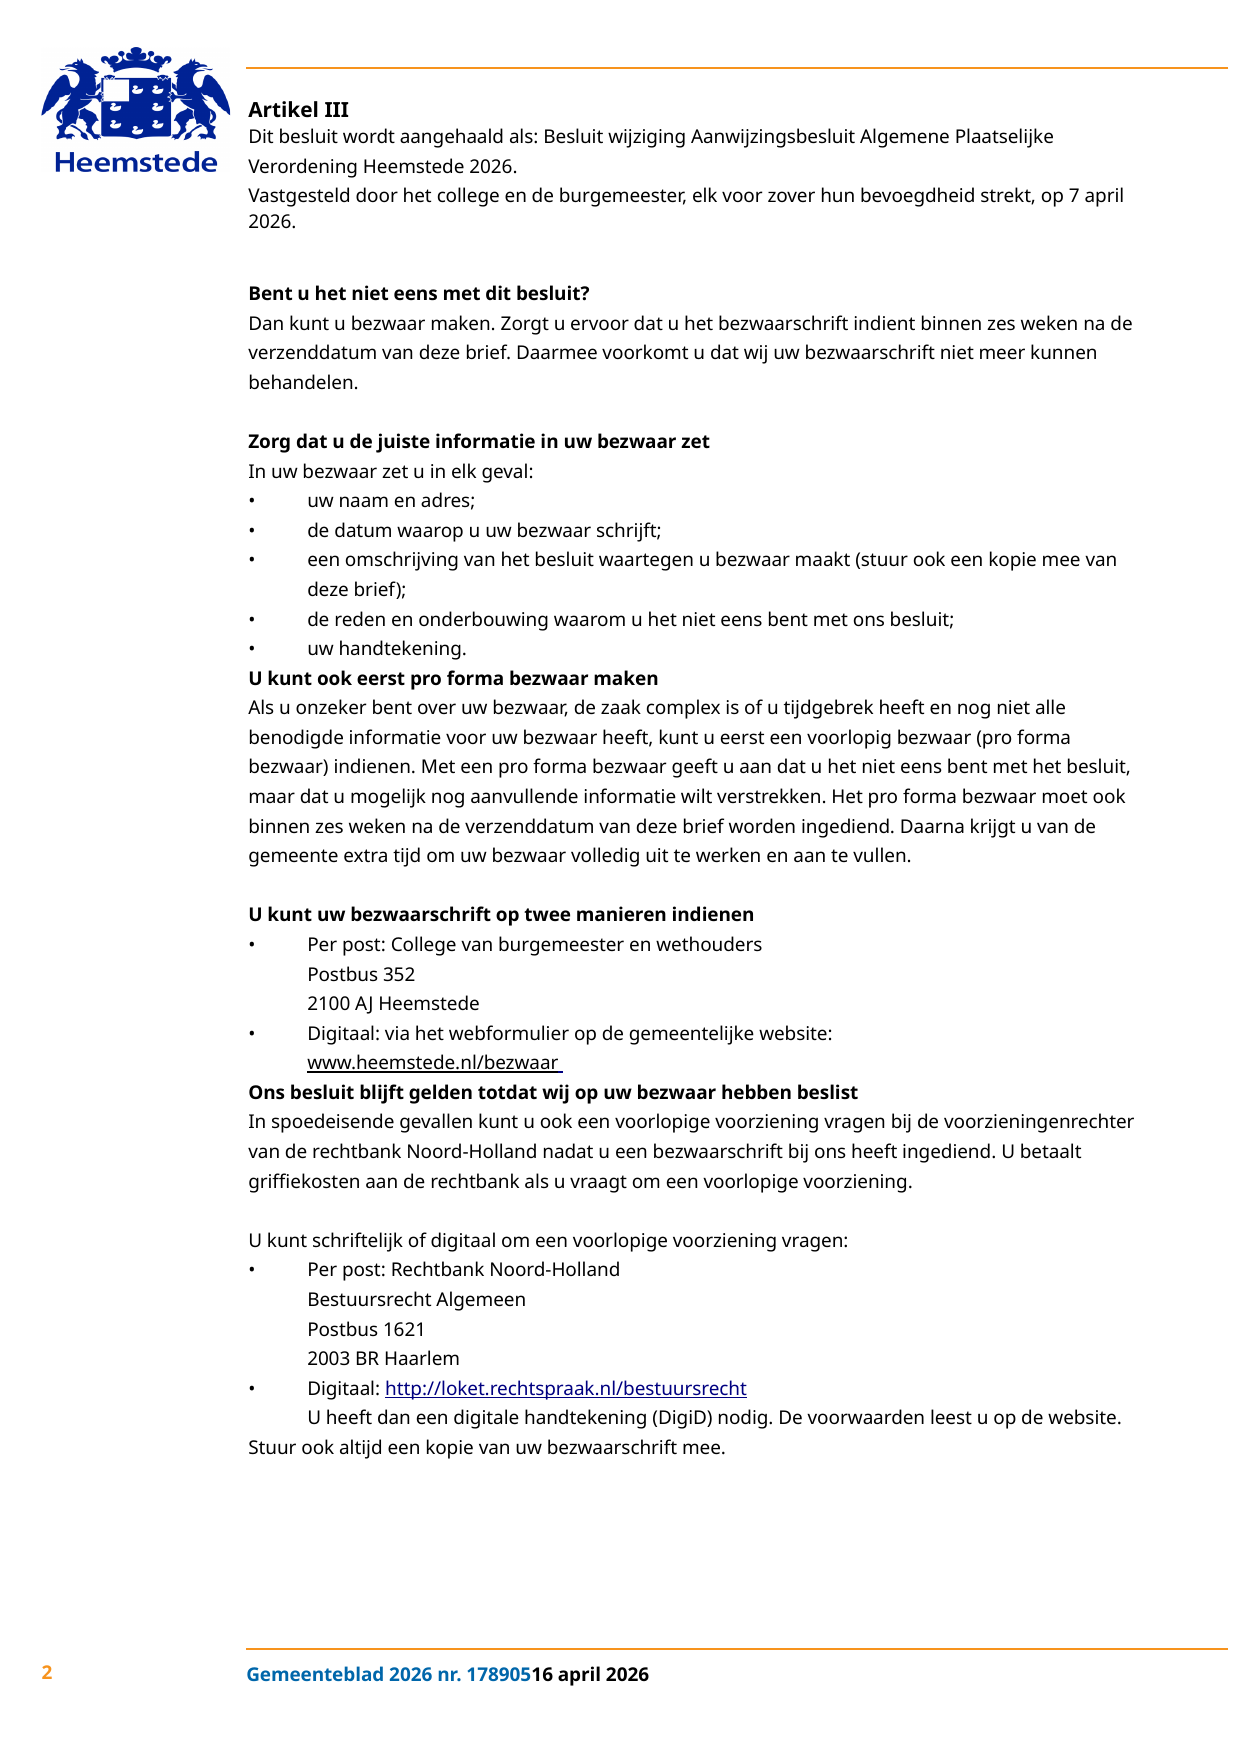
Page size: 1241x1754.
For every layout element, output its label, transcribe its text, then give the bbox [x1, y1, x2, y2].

text Ons besluit blijft gelden totdat wij op uw bezwaar hebben beslist [248, 1079, 1152, 1105]
list Digitaal: via het webformulier op de gemeentelijke website: [248, 1020, 1152, 1046]
list www.heemstede.nl/bezwaar [248, 1049, 1152, 1075]
text Dit besluit wordt aangehaald als: Besluit wijziging Aanwijzingsbesluit Algemene Plaatselijke Verordening Heemstede 2026. [248, 123, 1152, 178]
text U kunt ook eerst pro forma bezwaar maken [248, 665, 1152, 691]
list Postbus 1621 [248, 1316, 1152, 1342]
list de datum waarop u uw bezwaar schrijft; [248, 517, 1152, 543]
list 2003 BR Haarlem [248, 1345, 1152, 1371]
text Artikel III [248, 95, 1152, 123]
list een omschrijving van het besluit waartegen u bezwaar maakt (stuur ook een kopie mee van deze brief); [248, 547, 1152, 602]
text Zorg dat u de juiste informatie in uw bezwaar zet [248, 428, 1152, 454]
text Bent u het niet eens met dit besluit? [248, 280, 1152, 306]
text Vastgesteld door het college en de burgemeester, elk voor zover hun bevoegdheid strekt, op 7 april 2026. [248, 182, 1152, 234]
text Als u onzeker bent over uw bezwaar, de zaak complex is of u tijdgebrek heeft en nog niet alle benodigde informatie voor uw bezwaar heeft, kunt u eerst een voorlopig bezwaar (pro forma bezwaar) indienen. Met een pro forma bezwaar geeft u aan dat u het niet eens bent met het besluit, maar dat u mogelijk nog aanvullende informatie wilt verstrekken. Het pro forma bezwaar moet ook binnen zes weken na de verzenddatum van deze brief worden ingediend. Daarna krijgt u van de gemeente extra tijd om uw bezwaar volledig uit te werken en aan te vullen. [248, 694, 1152, 868]
list Postbus 352 [248, 961, 1152, 987]
list Per post: Rechtbank Noord-Holland [248, 1257, 1152, 1282]
list U heeft dan een digitale handtekening (DigiD) nodig. De voorwaarden leest u op de website. [248, 1404, 1152, 1430]
text U kunt schriftelijk of digitaal om een voorlopige voorziening vragen: [248, 1227, 1152, 1253]
list Per post: College van burgemeester en wethouders [248, 931, 1152, 957]
list de reden en onderbouwing waarom u het niet eens bent met ons besluit; [248, 606, 1152, 632]
list uw naam en adres; [248, 487, 1152, 513]
text In uw bezwaar zet u in elk geval: [248, 458, 1152, 484]
text U kunt uw bezwaarschrift op twee manieren indienen [248, 902, 1152, 927]
list 2100 AJ Heemstede [248, 990, 1152, 1016]
text Stuur ook altijd een kopie van uw bezwaarschrift mee. [248, 1434, 1152, 1460]
picture [41, 47, 231, 172]
list uw handtekening. [248, 635, 1152, 661]
list Digitaal: http://loket.rechtspraak.nl/bestuursrecht [248, 1375, 1152, 1401]
list Bestuursrecht Algemeen [248, 1286, 1152, 1312]
text Dan kunt u bezwaar maken. Zorgt u ervoor dat u het bezwaarschrift indient binnen zes weken na de verzenddatum van deze brief. Daarmee voorkomt u dat wij uw bezwaarschrift niet meer kunnen behandelen. [248, 310, 1152, 395]
text In spoedeisende gevallen kunt u ook een voorlopige voorziening vragen bij de voorzieningenrechter van de rechtbank Noord-Holland nadat u een bezwaarschrift bij ons heeft ingediend. U betaalt griffiekosten aan de rechtbank als u vraagt om een voorlopige voorziening. [248, 1109, 1152, 1194]
